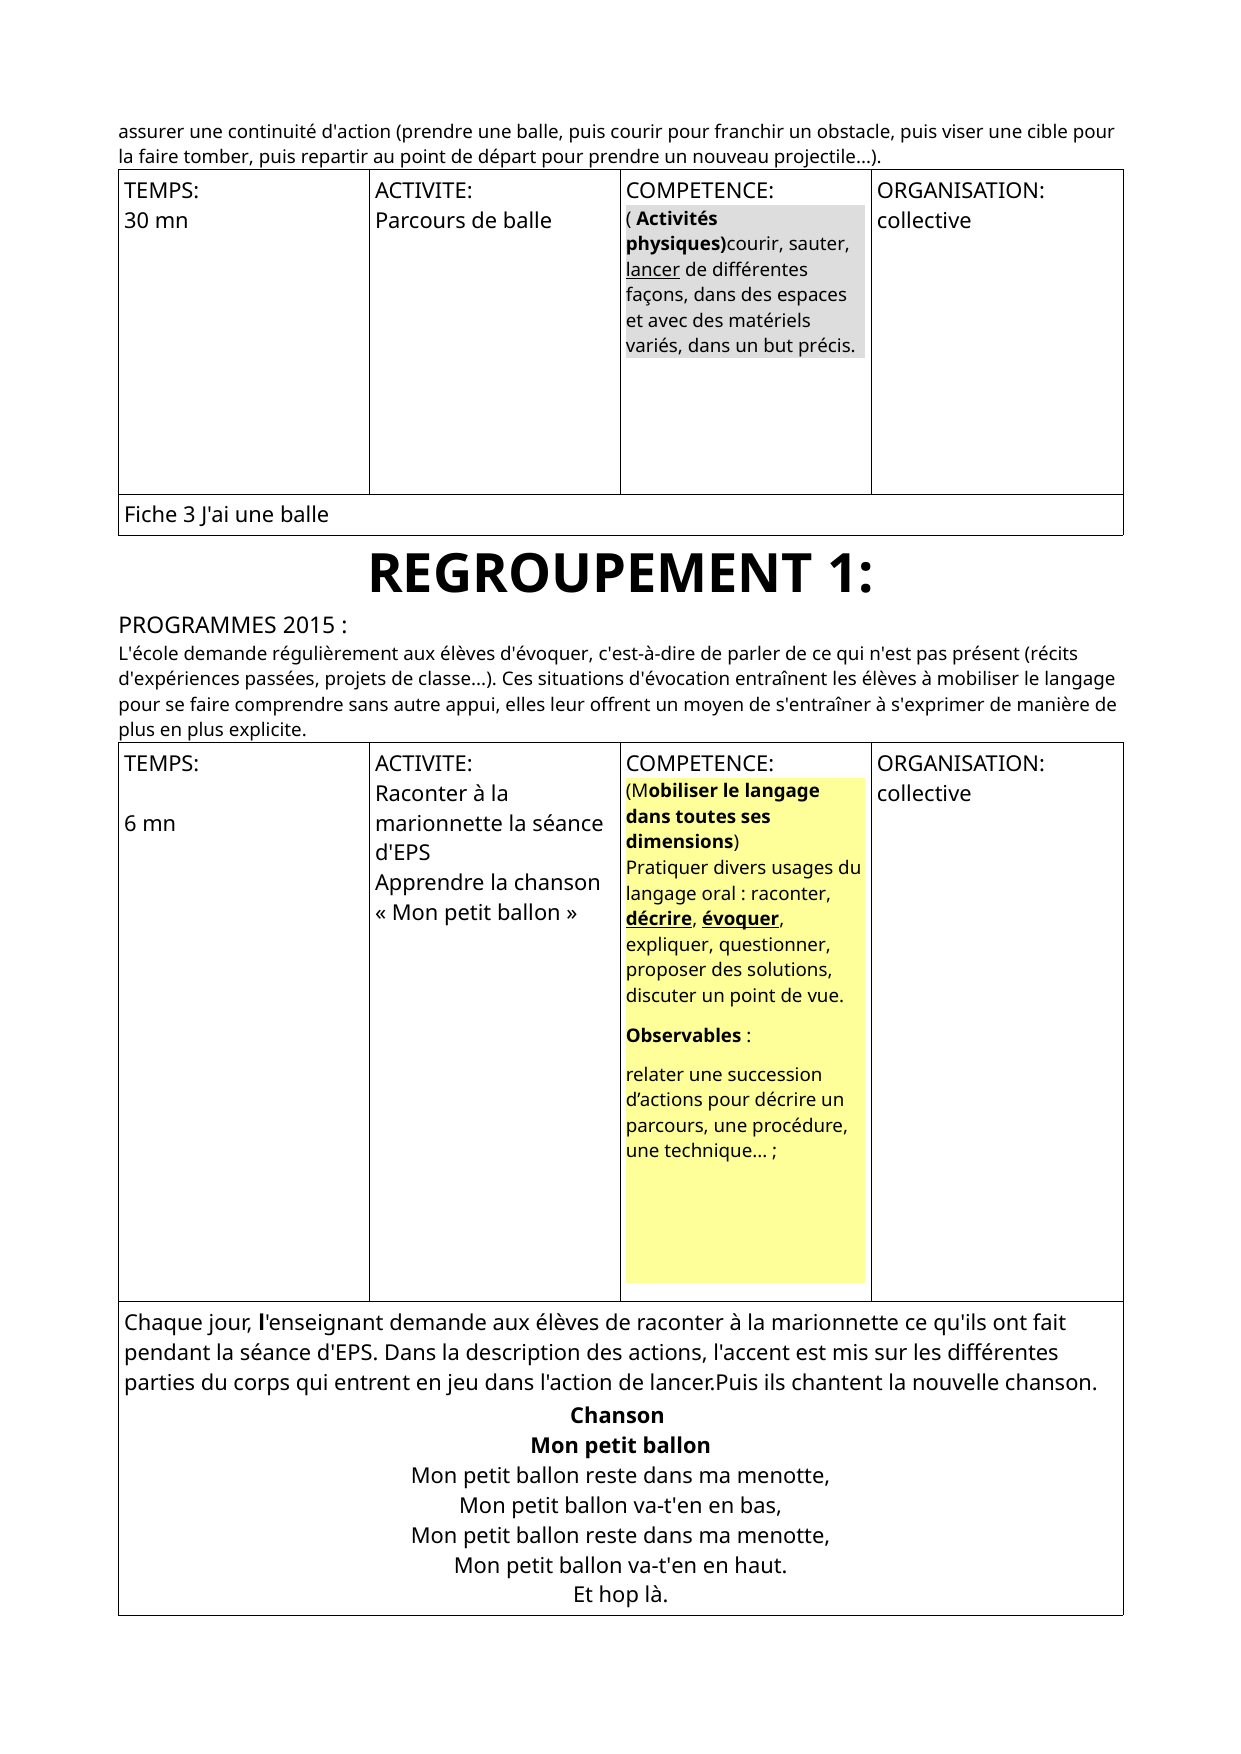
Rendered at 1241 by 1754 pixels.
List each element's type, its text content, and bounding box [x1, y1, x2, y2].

table_header Chaque jour, l'enseignant demande aux élèves de raconter à la marionnette ce qu'ils ont fait pendant la séance d'EPS. Dans la description des actions, l'accent est mis sur les différentes parties du corps qui entrent en jeu dans l'action de lancer.Puis ils chantent la nouvelle chanson. Chanson Mon petit ballon Mon petit ballon reste dans ma menotte, Mon petit ballon va-t'en en bas, Mon petit ballon reste dans ma menotte, Mon petit ballon va-t'en en haut. Et hop là. [119, 1302, 1123, 1615]
table_header ACTIVITE: Parcours de balle [370, 170, 620, 493]
table_header ACTIVITE: Raconter à la marionnette la séance d'EPS Apprendre la chanson « Mon petit ballon » [370, 743, 620, 1301]
table_header COMPETENCE: ( Activités physiques)courir, sauter, lancer de différentes façons, dans des espaces et avec des matériels variés, dans un but précis. [621, 170, 871, 493]
table_header Fiche 3 J'ai une balle [119, 495, 1123, 535]
table_header TEMPS: 6 mn [119, 743, 369, 1301]
table_header ORGANISATION: collective [872, 743, 1123, 1301]
text assurer une continuité d'action (prendre une balle, puis courir pour franchir un obstacle, puis viser une cible pour la faire tomber, puis repartir au point de départ pour prendre un nouveau projectile...). [118, 118, 1122, 169]
table_header ORGANISATION: collective [872, 170, 1123, 493]
table_header TEMPS: 30 mn [119, 170, 369, 493]
text L'école demande régulièrement aux élèves d'évoquer, c'est‐à‐dire de parler de ce qui n'est pas présent (récits d'expériences passées, projets de classe...). Ces situations d'évocation entraînent les élèves à mobiliser le langage pour se faire comprendre sans autre appui, elles leur offrent un moyen de s'entraîner à s'exprimer de manière de plus en plus explicite. [118, 640, 1122, 742]
text REGROUPEMENT 1: [118, 536, 1122, 609]
table_header COMPETENCE: (Mobiliser le langage dans toutes ses dimensions) Pratiquer divers usages du langage oral : raconter, décrire, évoquer, expliquer, questionner, proposer des solutions, discuter un point de vue. Observables : relater une succession d’actions pour décrire un parcours, une procédure, une technique... ; [621, 743, 871, 1301]
text PROGRAMMES 2015 : [118, 609, 1122, 640]
